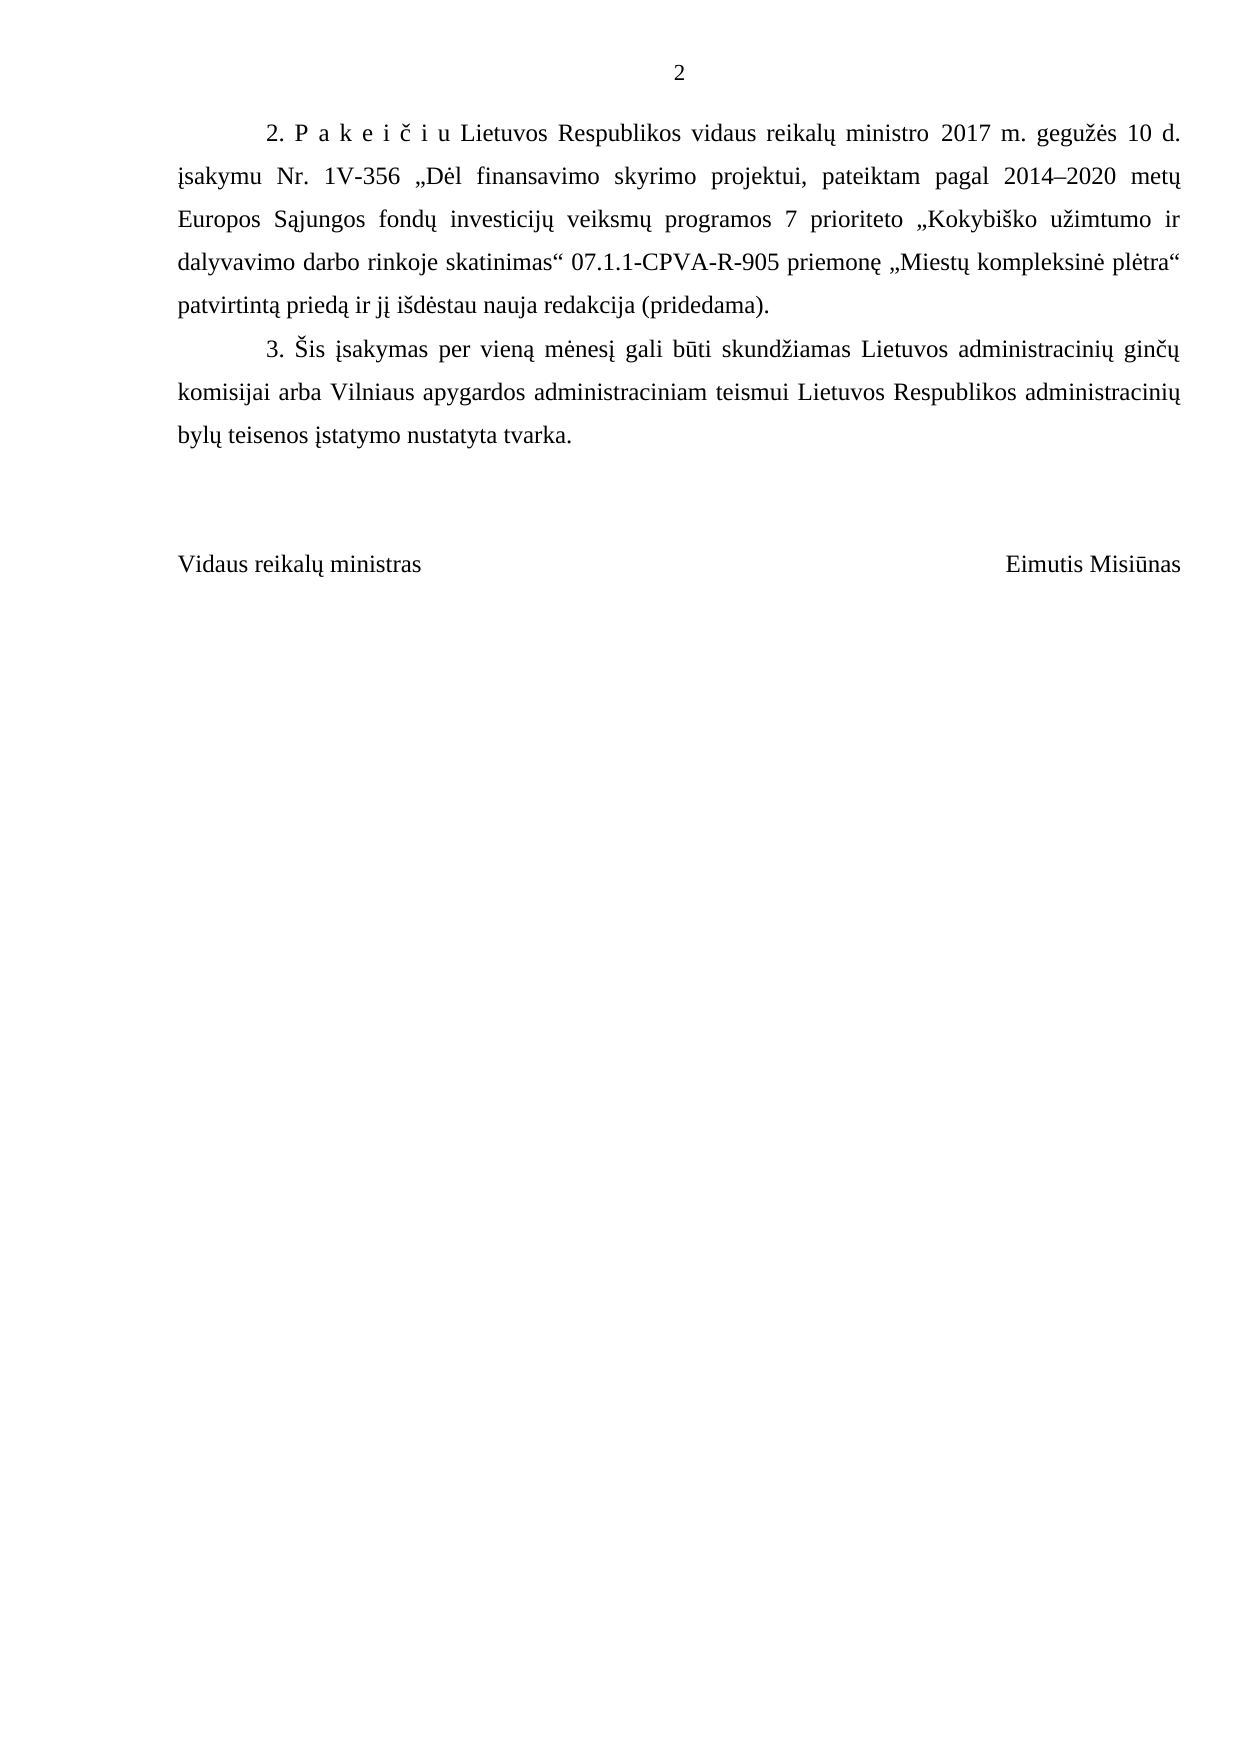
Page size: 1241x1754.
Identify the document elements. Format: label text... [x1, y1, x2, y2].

text 2. P a k e i č i u Lietuvos Respublikos vidaus reikalų ministro 2017 m. gegužės 10 d. įsakymu Nr. 1V-356 „Dėl finansavimo skyrimo projektui, pateiktam pagal 2014–2020 metų Europos Sąjungos fondų investicijų veiksmų programos 7 prioriteto „Kokybiško užimtumo ir dalyvavimo darbo rinkoje skatinimas“ 07.1.1-CPVA-R-905 priemonę „Miestų kompleksinė plėtra“ patvirtintą priedą ir jį išdėstau nauja redakcija (pridedama). [177, 118, 1181, 319]
text Vidaus reikalų ministras Eimutis Misiūnas [177, 549, 1181, 578]
text 3. Šis įsakymas per vieną mėnesį gali būti skundžiamas Lietuvos administracinių ginčų komisijai arba Vilniaus apygardos administraciniam teismui Lietuvos Respublikos administracinių bylų teisenos įstatymo nustatyta tvarka. [177, 334, 1181, 449]
